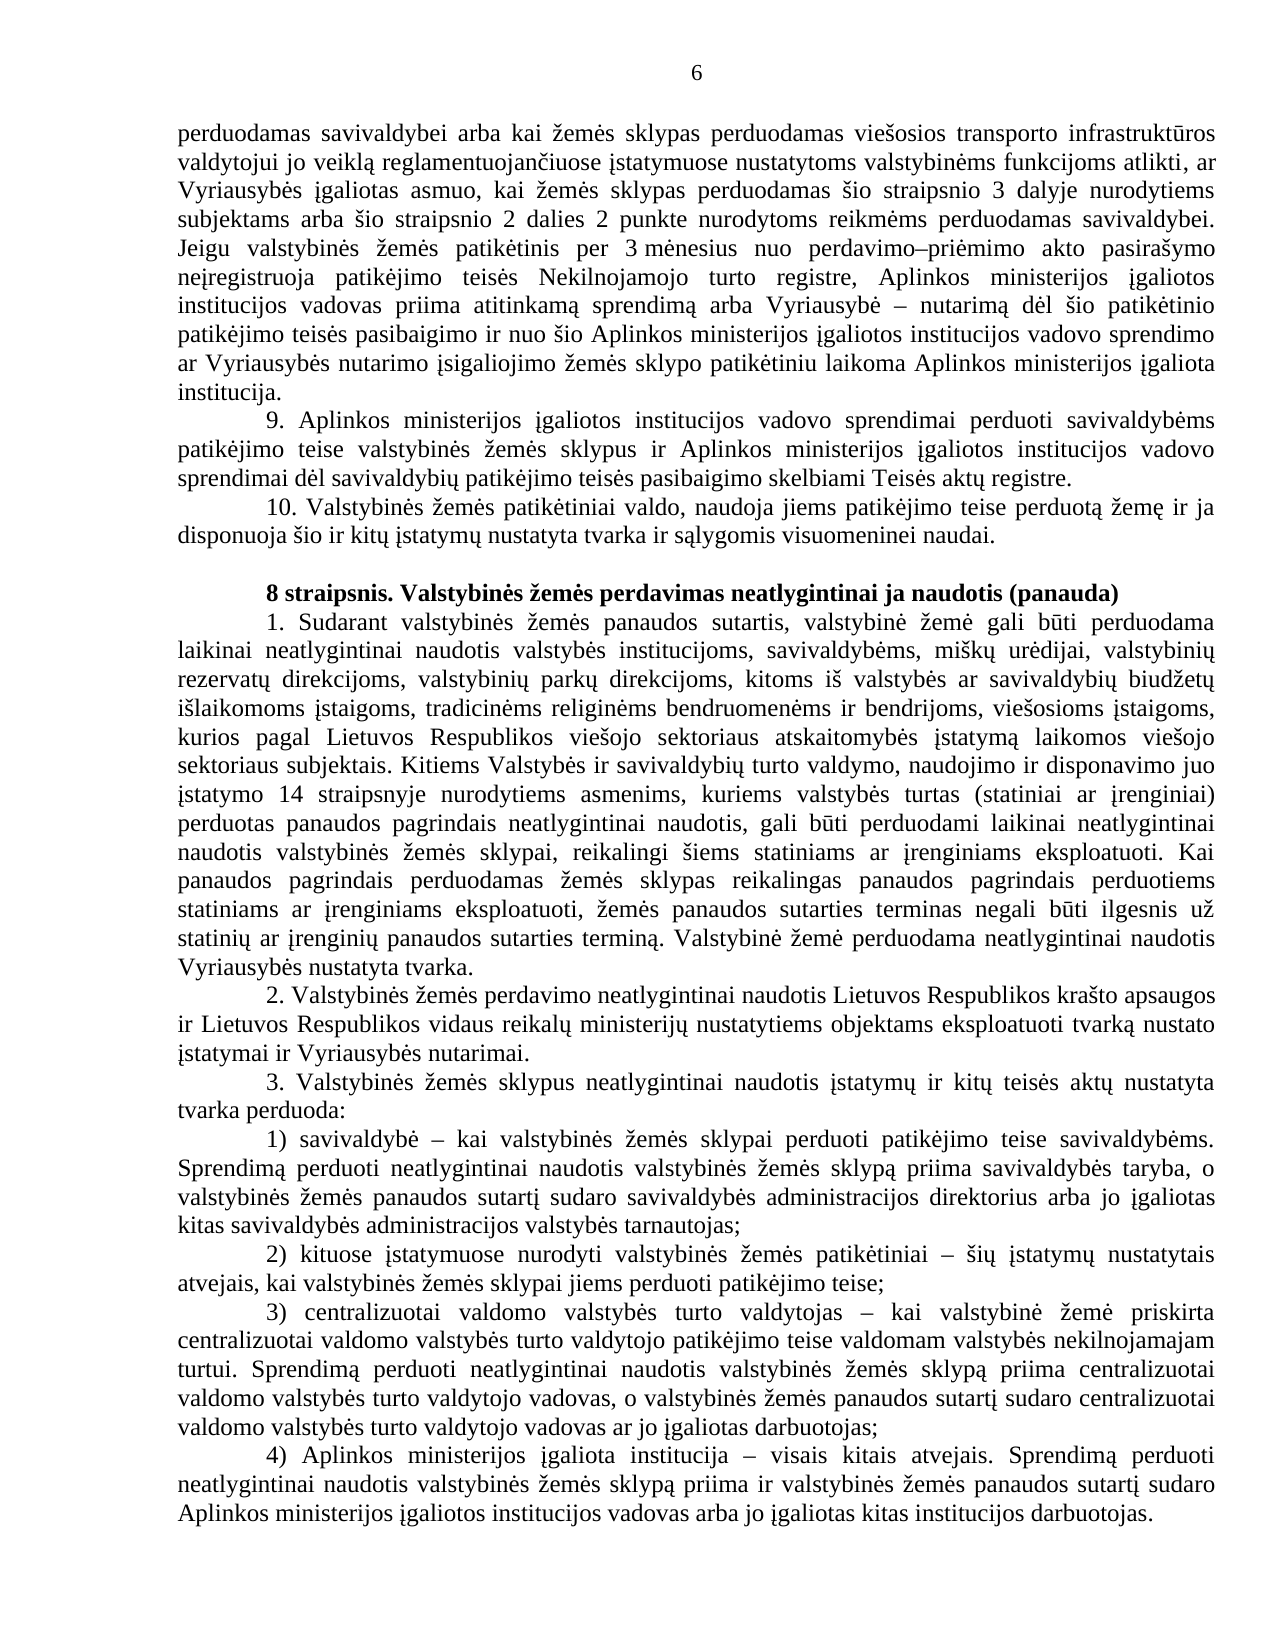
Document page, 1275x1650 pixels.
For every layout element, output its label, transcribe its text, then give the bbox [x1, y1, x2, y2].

text 2. Valstybinės žemės perdavimo neatlygintinai naudotis Lietuvos Respublikos krašto apsaugos ir Lietuvos Respublikos vidaus reikalų ministerijų nustatytiems objektams eksploatuoti tvarką nustato įstatymai ir Vyriausybės nutarimai. [177, 981, 1216, 1067]
text 10. Valstybinės žemės patikėtiniai valdo, naudoja jiems patikėjimo teise perduotą žemę ir ja disponuoja šio ir kitų įstatymų nustatyta tvarka ir sąlygomis visuomeninei naudai. [177, 492, 1216, 549]
text 3) centralizuotai valdomo valstybės turto valdytojas – kai valstybinė žemė priskirta centralizuotai valdomo valstybės turto valdytojo patikėjimo teise valdomam valstybės nekilnojamajam turtui. Sprendimą perduoti neatlygintinai naudotis valstybinės žemės sklypą priima centralizuotai valdomo valstybės turto valdytojo vadovas, o valstybinės žemės panaudos sutartį sudaro centralizuotai valdomo valstybės turto valdytojo vadovas ar jo įgaliotas darbuotojas; [177, 1297, 1216, 1441]
text 2) kituose įstatymuose nurodyti valstybinės žemės patikėtiniai – šių įstatymų nustatytais atvejais, kai valstybinės žemės sklypai jiems perduoti patikėjimo teise; [177, 1239, 1216, 1297]
text 1. Sudarant valstybinės žemės panaudos sutartis, valstybinė žemė gali būti perduodama laikinai neatlygintinai naudotis valstybės institucijoms, savivaldybėms, miškų urėdijai, valstybinių rezervatų direkcijoms, valstybinių parkų direkcijoms, kitoms iš valstybės ar savivaldybių biudžetų išlaikomoms įstaigoms, tradicinėms religinėms bendruomenėms ir bendrijoms, viešosioms įstaigoms, kurios pagal Lietuvos Respublikos viešojo sektoriaus atskaitomybės įstatymą laikomos viešojo sektoriaus subjektais. Kitiems Valstybės ir savivaldybių turto valdymo, naudojimo ir disponavimo juo įstatymo 14 straipsnyje nurodytiems asmenims, kuriems valstybės turtas (statiniai ar įrenginiai) perduotas panaudos pagrindais neatlygintinai naudotis, gali būti perduodami laikinai neatlygintinai naudotis valstybinės žemės sklypai, reikalingi šiems statiniams ar įrenginiams eksploatuoti. Kai panaudos pagrindais perduodamas žemės sklypas reikalingas panaudos pagrindais perduotiems statiniams ar įrenginiams eksploatuoti, žemės panaudos sutarties terminas negali būti ilgesnis už statinių ar įrenginių panaudos sutarties terminą. Valstybinė žemė perduodama neatlygintinai naudotis Vyriausybės nustatyta tvarka. [177, 607, 1216, 981]
text 1) savivaldybė – kai valstybinės žemės sklypai perduoti patikėjimo teise savivaldybėms. Sprendimą perduoti neatlygintinai naudotis valstybinės žemės sklypą priima savivaldybės taryba, o valstybinės žemės panaudos sutartį sudaro savivaldybės administracijos direktorius arba jo įgaliotas kitas savivaldybės administracijos valstybės tarnautojas; [177, 1124, 1216, 1239]
text 3. Valstybinės žemės sklypus neatlygintinai naudotis įstatymų ir kitų teisės aktų nustatyta tvarka perduoda: [177, 1067, 1216, 1124]
text 8 straipsnis. Valstybinės žemės perdavimas neatlygintinai ja naudotis (panauda) [177, 578, 1216, 607]
text 9. Aplinkos ministerijos įgaliotos institucijos vadovo sprendimai perduoti savivaldybėms patikėjimo teise valstybinės žemės sklypus ir Aplinkos ministerijos įgaliotos institucijos vadovo sprendimai dėl savivaldybių patikėjimo teisės pasibaigimo skelbiami Teisės aktų registre. [177, 406, 1216, 492]
text 4) Aplinkos ministerijos įgaliota institucija – visais kitais atvejais. Sprendimą perduoti neatlygintinai naudotis valstybinės žemės sklypą priima ir valstybinės žemės panaudos sutartį sudaro Aplinkos ministerijos įgaliotos institucijos vadovas arba jo įgaliotas kitas institucijos darbuotojas. [177, 1441, 1216, 1527]
text perduodamas savivaldybei arba kai žemės sklypas perduodamas viešosios transporto infrastruktūros valdytojui jo veiklą reglamentuojančiuose įstatymuose nustatytoms valstybinėms funkcijoms atlikti, ar Vyriausybės įgaliotas asmuo, kai žemės sklypas perduodamas šio straipsnio 3 dalyje nurodytiems subjektams arba šio straipsnio 2 dalies 2 punkte nurodytoms reikmėms perduodamas savivaldybei. Jeigu valstybinės žemės patikėtinis per 3 mėnesius nuo perdavimo–priėmimo akto pasirašymo neįregistruoja patikėjimo teisės Nekilnojamojo turto registre, Aplinkos ministerijos įgaliotos institucijos vadovas priima atitinkamą sprendimą arba Vyriausybė – nutarimą dėl šio patikėtinio patikėjimo teisės pasibaigimo ir nuo šio Aplinkos ministerijos įgaliotos institucijos vadovo sprendimo ar Vyriausybės nutarimo įsigaliojimo žemės sklypo patikėtiniu laikoma Aplinkos ministerijos įgaliota institucija. [177, 118, 1216, 406]
